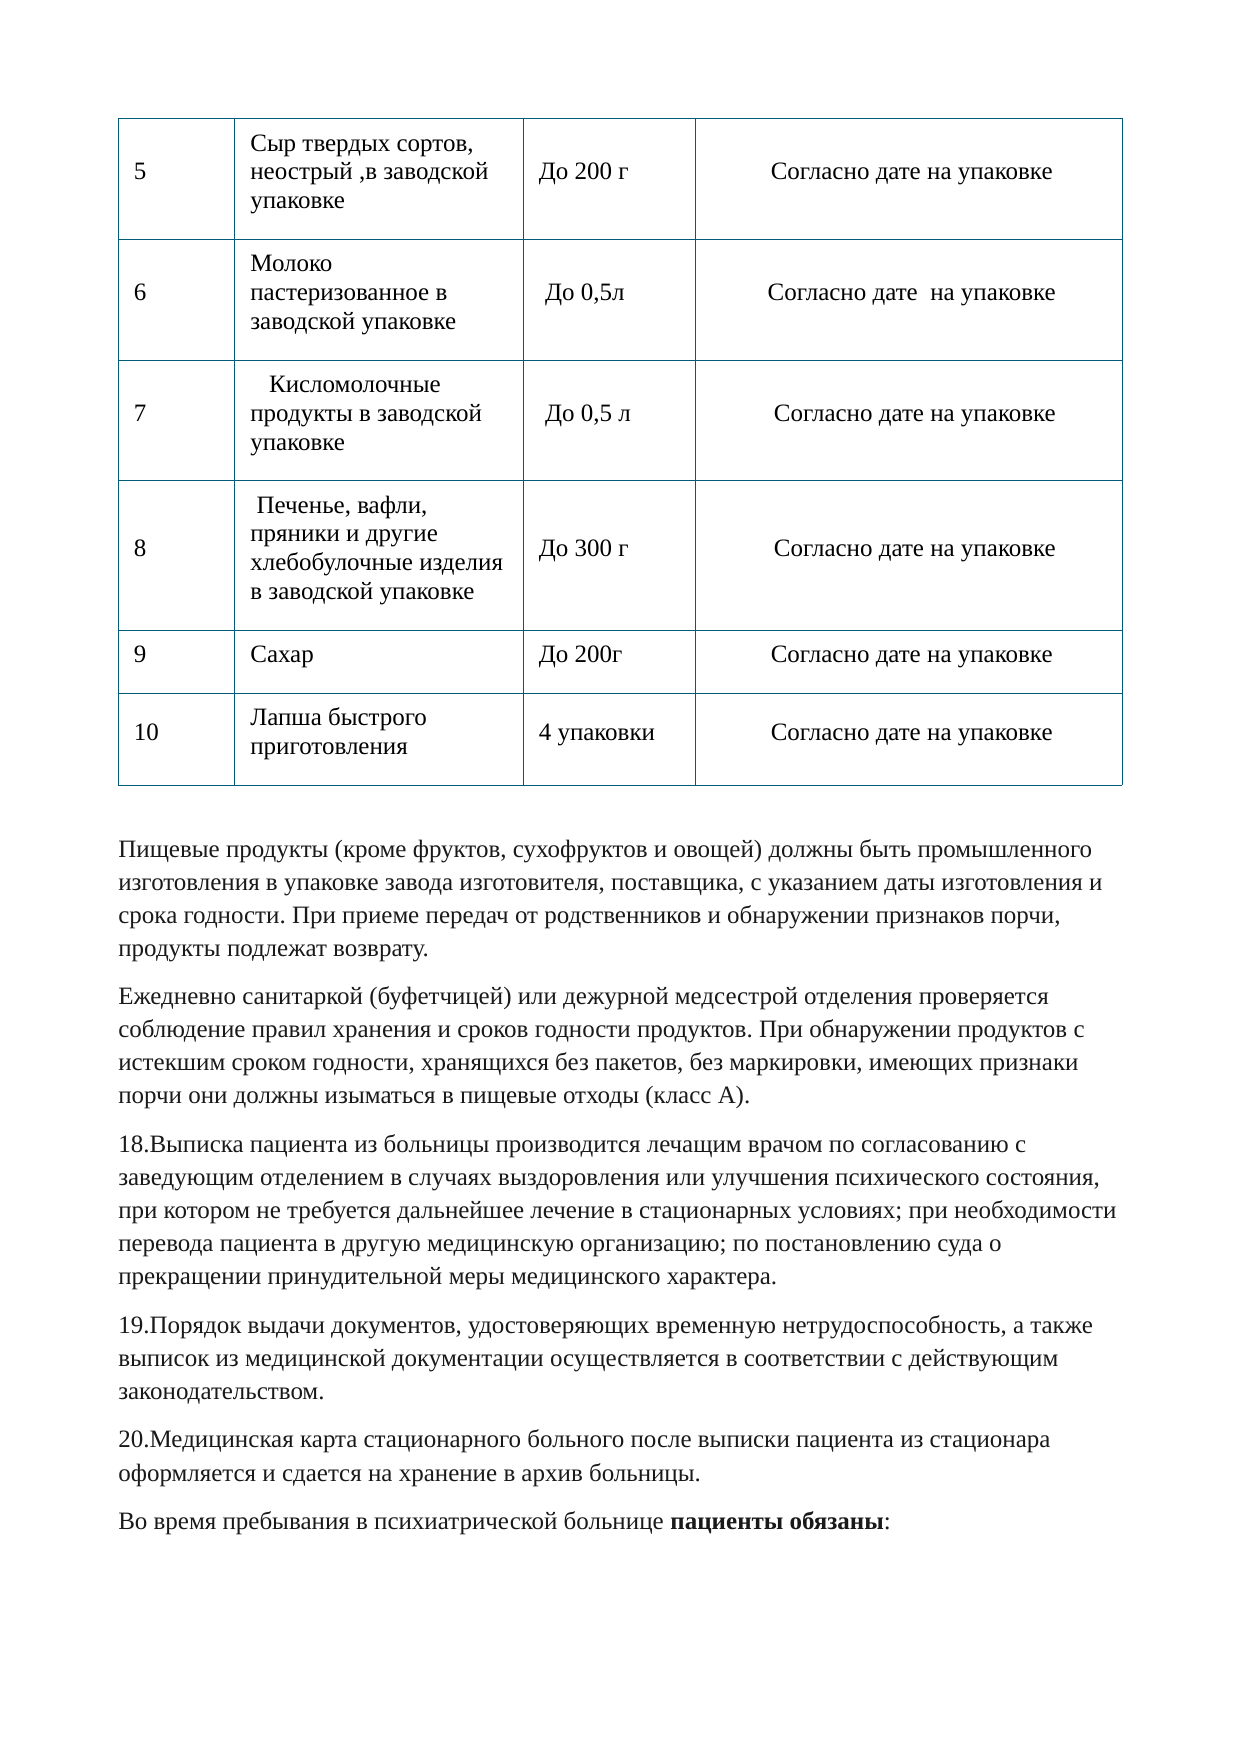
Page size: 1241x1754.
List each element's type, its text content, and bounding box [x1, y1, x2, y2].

table_cell Печенье, вафли, пряники и другие хлебобулочные изделия в заводской упаковке [235, 481, 523, 630]
table_cell 6 [119, 240, 234, 359]
table_cell Кисломолочные продукты в заводской упаковке [235, 361, 523, 480]
table_cell Согласно дате на упаковке [696, 481, 1122, 630]
table_cell 7 [119, 361, 234, 480]
text 20.Медицинская карта стационарного больного после выписки пациента из стационара оформляется и сдается на хранение в архив больницы. [118, 1424, 1122, 1486]
table_cell Согласно дате на упаковке [696, 119, 1122, 239]
text Пищевые продукты (кроме фруктов, сухофруктов и овощей) должны быть промышленного изготовления в упаковке завода изготовителя, поставщика, с указанием даты изготовления и срока годности. При приеме передач от родственников и обнаружении признаков порчи, продукты подлежат возврату. [118, 834, 1122, 962]
table_cell 10 [119, 694, 234, 785]
table_cell Согласно дате на упаковке [696, 631, 1122, 693]
table_cell Согласно дате на упаковке [696, 361, 1122, 480]
table_cell До 0,5л [524, 240, 695, 359]
table_cell 5 [119, 119, 234, 239]
table_cell До 300 г [524, 481, 695, 630]
table_cell До 200г [524, 631, 695, 693]
table_cell 9 [119, 631, 234, 693]
text 19.Порядок выдачи документов, удостоверяющих временную нетрудоспособность, а также выписок из медицинской документации осуществляется в соответствии с действующим законодательством. [118, 1310, 1122, 1405]
text Во время пребывания в психиатрической больнице пациенты обязаны: [118, 1506, 1122, 1535]
table_cell До 200 г [524, 119, 695, 239]
table_cell Лапша быстрого приготовления [235, 694, 523, 785]
text Ежедневно санитаркой (буфетчицей) или дежурной медсестрой отделения проверяется соблюдение правил хранения и сроков годности продуктов. При обнаружении продуктов с истекшим сроком годности, хранящихся без пакетов, без маркировки, имеющих признаки порчи они должны изыматься в пищевые отходы (класс А). [118, 981, 1122, 1109]
table_cell 8 [119, 481, 234, 630]
text 18.Выписка пациента из больницы производится лечащим врачом по согласованию с заведующим отделением в случаях выздоровления или улучшения психического состояния, при котором не требуется дальнейшее лечение в стационарных условиях; при необходимости перевода пациента в другую медицинскую организацию; по постановлению суда о прекращении принудительной меры медицинского характера. [118, 1129, 1122, 1290]
table_cell До 0,5 л [524, 361, 695, 480]
table_cell Молоко пастеризованное в заводской упаковке [235, 240, 523, 359]
table_cell Сахар [235, 631, 523, 693]
table_cell Согласно дате на упаковке [696, 240, 1122, 359]
table_cell Сыр твердых сортов, неострый ,в заводской упаковке [235, 119, 523, 239]
table_cell 4 упаковки [524, 694, 695, 785]
table_cell Согласно дате на упаковке [696, 694, 1122, 785]
